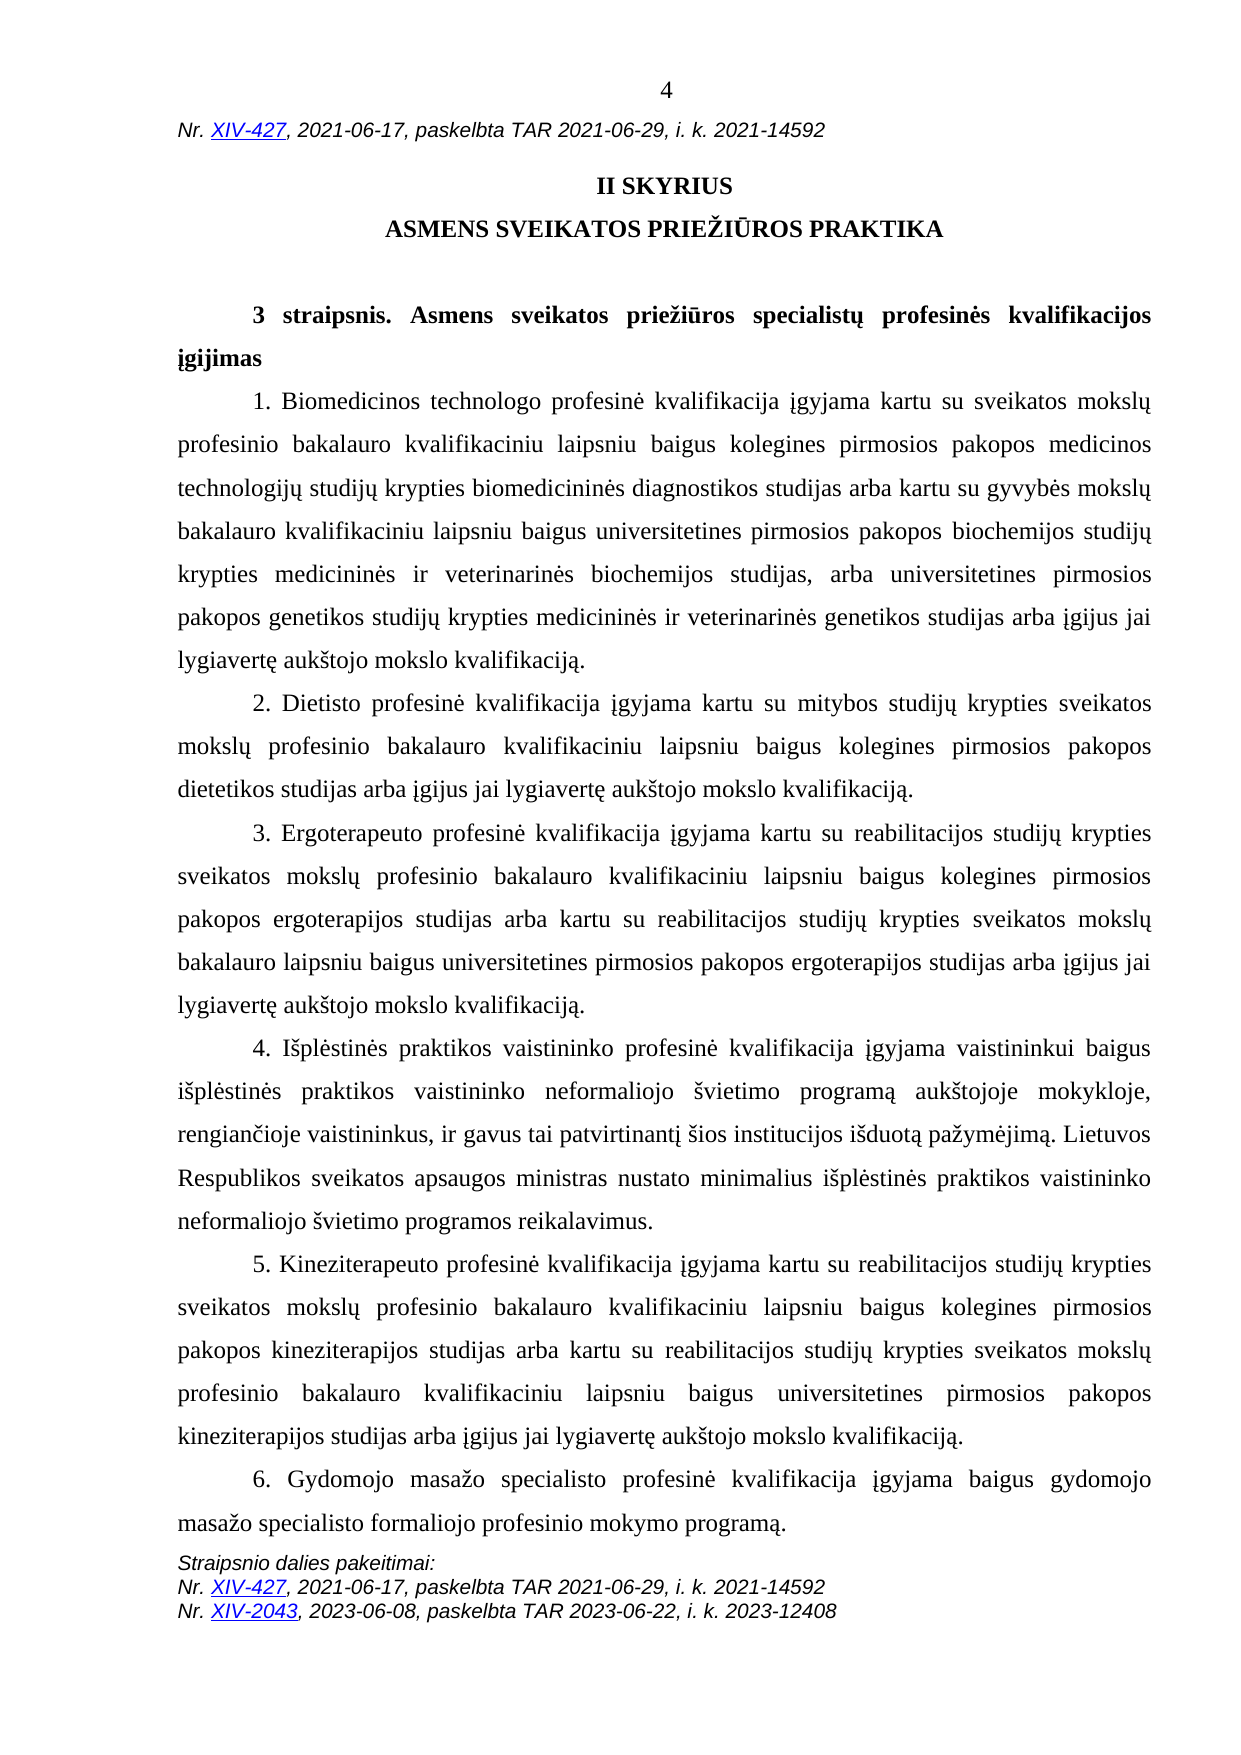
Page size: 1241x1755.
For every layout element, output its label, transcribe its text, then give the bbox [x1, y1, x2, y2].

text II SKYRIUS [177, 171, 1152, 199]
text 4. Išplėstinės praktikos vaistininko profesinė kvalifikacija įgyjama vaistininkui baigus išplėstinės praktikos vaistininko neformaliojo švietimo programą aukštojoje mokykloje, rengiančioje vaistininkus, ir gavus tai patvirtinantį šios institucijos išduotą pažymėjimą. Lietuvos Respublikos sveikatos apsaugos ministras nustato minimalius išplėstinės praktikos vaistininko neformaliojo švietimo programos reikalavimus. [177, 1033, 1152, 1234]
text Nr. XIV-427, 2021-06-17, paskelbta TAR 2021-06-29, i. k. 2021-14592 [177, 118, 1152, 142]
text 5. Kineziterapeuto profesinė kvalifikacija įgyjama kartu su reabilitacijos studijų krypties sveikatos mokslų profesinio bakalauro kvalifikaciniu laipsniu baigus kolegines pirmosios pakopos kineziterapijos studijas arba kartu su reabilitacijos studijų krypties sveikatos mokslų profesinio bakalauro kvalifikaciniu laipsniu baigus universitetines pirmosios pakopos kineziterapijos studijas arba įgijus jai lygiavertę aukštojo mokslo kvalifikaciją. [177, 1249, 1152, 1450]
text Nr. XIV-427, 2021-06-17, paskelbta TAR 2021-06-29, i. k. 2021-14592 [177, 1575, 1152, 1599]
text 3. Ergoterapeuto profesinė kvalifikacija įgyjama kartu su reabilitacijos studijų krypties sveikatos mokslų profesinio bakalauro kvalifikaciniu laipsniu baigus kolegines pirmosios pakopos ergoterapijos studijas arba kartu su reabilitacijos studijų krypties sveikatos mokslų bakalauro laipsniu baigus universitetines pirmosios pakopos ergoterapijos studijas arba įgijus jai lygiavertę aukštojo mokslo kvalifikaciją. [177, 818, 1152, 1019]
text Straipsnio dalies pakeitimai: [177, 1551, 1152, 1575]
text 2. Dietisto profesinė kvalifikacija įgyjama kartu su mitybos studijų krypties sveikatos mokslų profesinio bakalauro kvalifikaciniu laipsniu baigus kolegines pirmosios pakopos dietetikos studijas arba įgijus jai lygiavertę aukštojo mokslo kvalifikaciją. [177, 688, 1152, 803]
text 3 straipsnis. Asmens sveikatos priežiūros specialistų profesinės kvalifikacijos įgijimas [177, 300, 1152, 372]
text ASMENS SVEIKATOS PRIEŽIŪROS PRAKTIKA [177, 214, 1152, 243]
text Nr. XIV-2043, 2023-06-08, paskelbta TAR 2023-06-22, i. k. 2023-12408 [177, 1599, 1152, 1623]
text 1. Biomedicinos technologo profesinė kvalifikacija įgyjama kartu su sveikatos mokslų profesinio bakalauro kvalifikaciniu laipsniu baigus kolegines pirmosios pakopos medicinos technologijų studijų krypties biomedicininės diagnostikos studijas arba kartu su gyvybės mokslų bakalauro kvalifikaciniu laipsniu baigus universitetines pirmosios pakopos biochemijos studijų krypties medicininės ir veterinarinės biochemijos studijas, arba universitetines pirmosios pakopos genetikos studijų krypties medicininės ir veterinarinės genetikos studijas arba įgijus jai lygiavertę aukštojo mokslo kvalifikaciją. [177, 386, 1152, 674]
text 6. Gydomojo masažo specialisto profesinė kvalifikacija įgyjama baigus gydomojo masažo specialisto formaliojo profesinio mokymo programą. [177, 1464, 1152, 1536]
